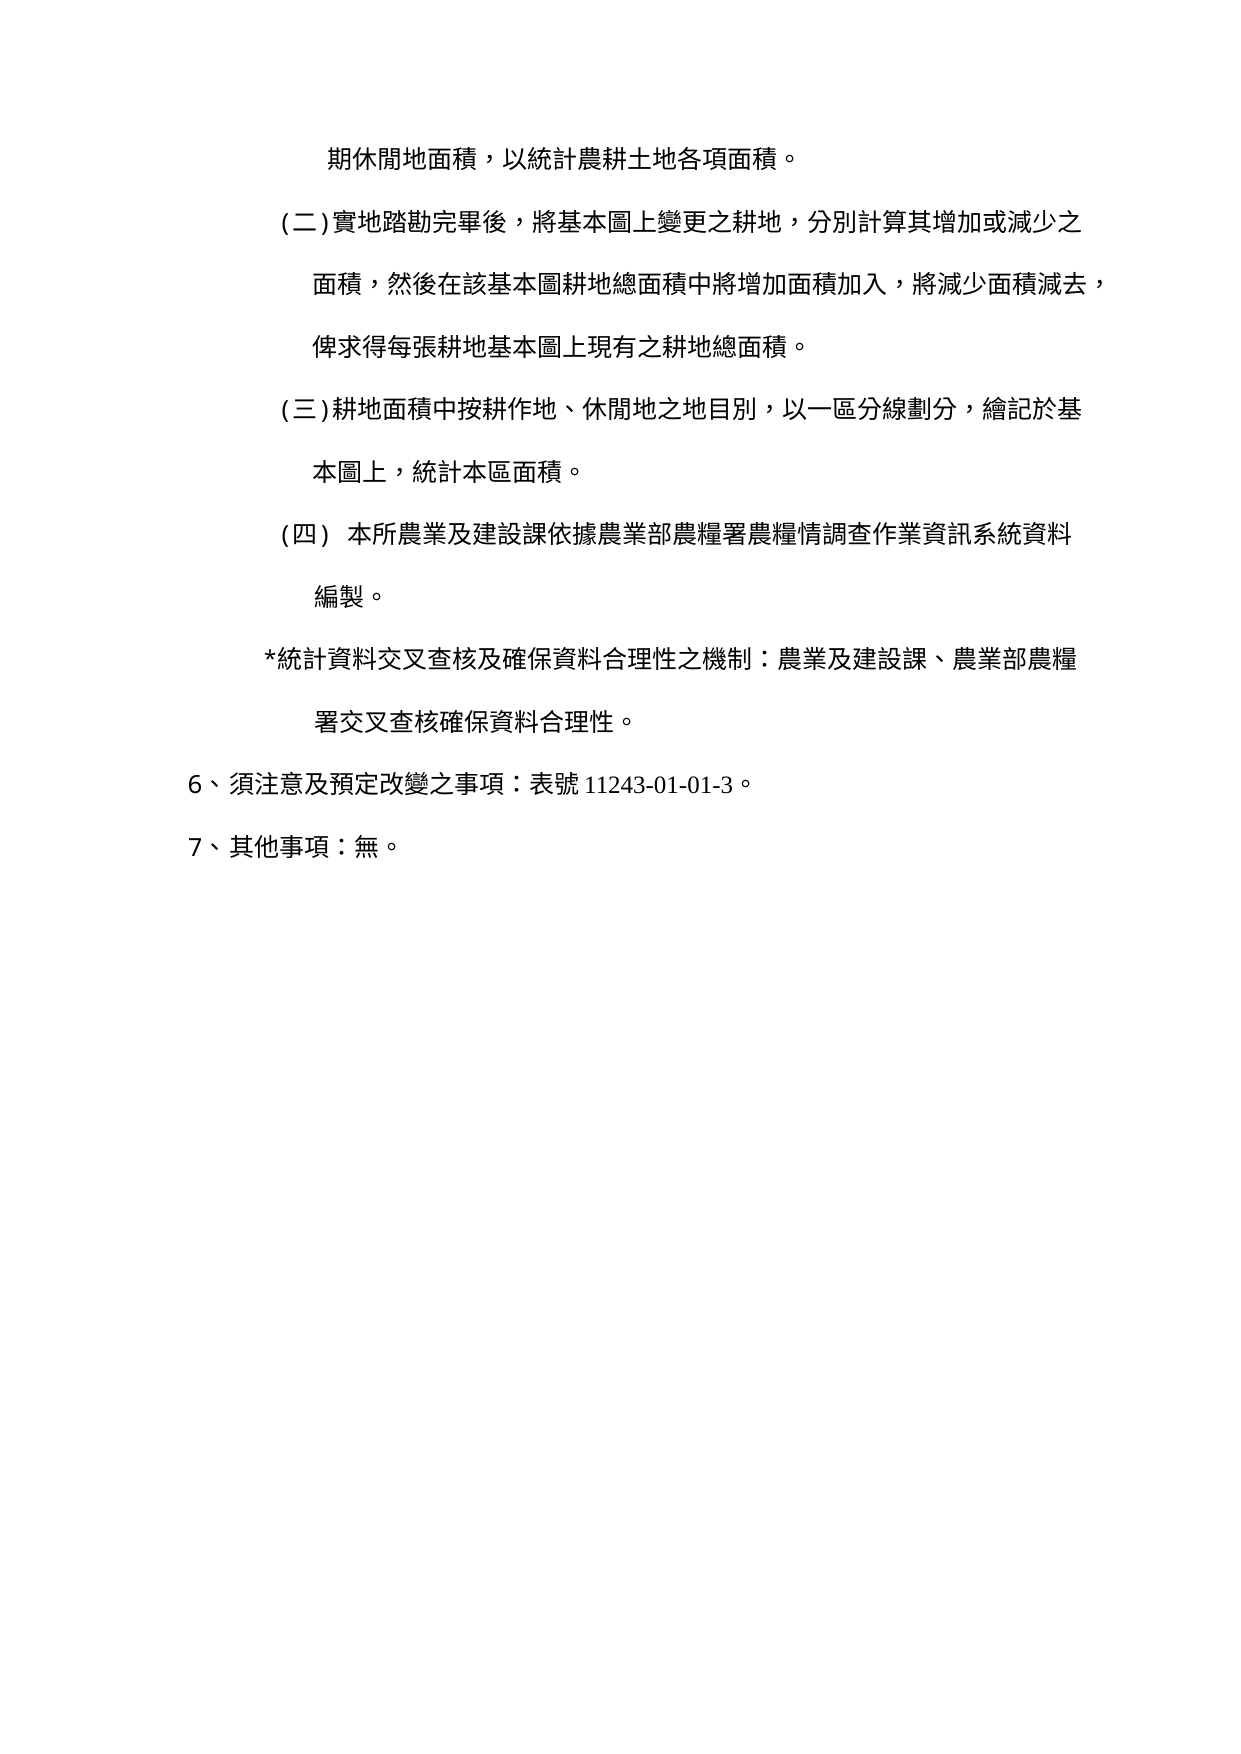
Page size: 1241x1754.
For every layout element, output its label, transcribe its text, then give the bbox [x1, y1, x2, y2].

list 其他事項：無。 [187, 804, 1087, 866]
text (四) 本所農業及建設課依據農業部農糧署農糧情調查作業資訊系統資料編製。 [187, 491, 1087, 616]
text (三)耕地面積中按耕作地、休閒地之地目別，以一區分線劃分，繪記於基本圖上，統計本區面積。 [187, 366, 1087, 491]
list 須注意及預定改變之事項：表號11243-01-01-3。 [187, 741, 1087, 804]
text 期休閒地面積，以統計農耕土地各項面積。 [237, 116, 1087, 179]
text (二)實地踏勘完畢後，將基本圖上變更之耕地，分別計算其增加或減少之面積，然後在該基本圖耕地總面積中將增加面積加入，將減少面積減去，俾求得每張耕地基本圖上現有之耕地總面積。 [187, 179, 1087, 366]
text *統計資料交叉查核及確保資料合理性之機制：農業及建設課、農業部農糧署交叉查核確保資料合理性。 [187, 616, 1087, 741]
